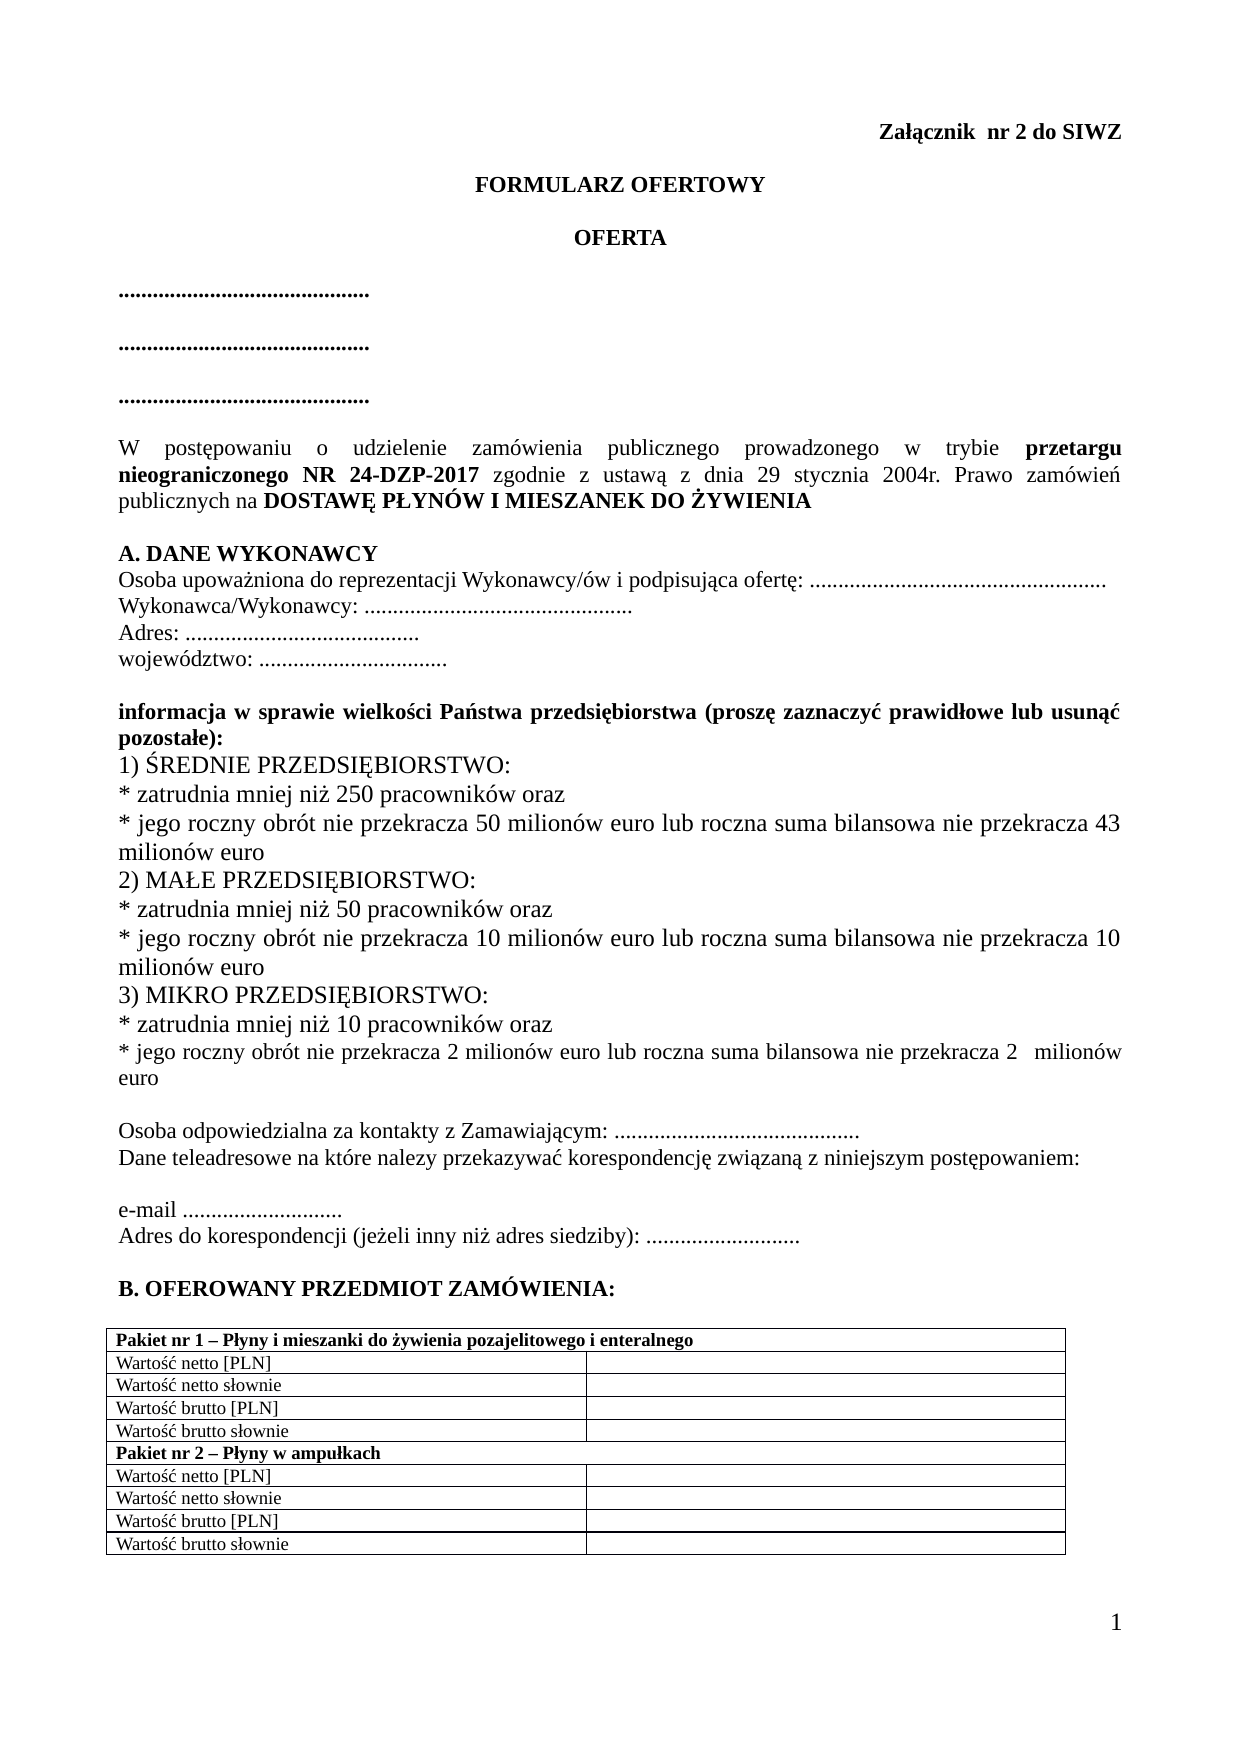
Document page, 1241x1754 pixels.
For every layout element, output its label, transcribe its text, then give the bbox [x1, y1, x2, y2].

text * jego roczny obrót nie przekracza 10 milionów euro lub roczna suma bilansowa nie przekracza 10 milionów euro [118, 923, 1122, 981]
table_cell Wartość brutto [PLN] [107, 1510, 586, 1531]
table_cell [587, 1487, 1065, 1509]
text ............................................ [118, 382, 1122, 408]
table_cell [587, 1397, 1065, 1418]
text Adres do korespondencji (jeżeli inny niż adres siedziby): ........................... [118, 1223, 1122, 1249]
table_cell Wartość netto [PLN] [107, 1352, 586, 1373]
table_cell Wartość brutto [PLN] [107, 1397, 586, 1418]
text A. DANE WYKONAWCY [118, 540, 1122, 566]
text OFERTA [118, 223, 1122, 250]
text 3) MIKRO PRZEDSIĘBIORSTWO: [118, 981, 1122, 1009]
text ............................................ [118, 329, 1122, 355]
table_cell Wartość netto [PLN] [107, 1465, 586, 1486]
table_cell [587, 1510, 1065, 1531]
text e-mail ............................ [118, 1196, 1122, 1223]
text FORMULARZ OFERTOWY [118, 171, 1122, 197]
text 2) MAŁE PRZEDSIĘBIORSTWO: [118, 866, 1122, 894]
table_cell [587, 1533, 1065, 1554]
text W postępowaniu o udzielenie zamówienia publicznego prowadzonego w trybie przetargu nieograniczonego NR 24-DZP-2017 zgodnie z ustawą z dnia 29 stycznia 2004r. Prawo zamówień publicznych na DOSTAWĘ PŁYNÓW I MIESZANEK DO ŻYWIENIA [118, 434, 1122, 513]
table_cell [587, 1374, 1065, 1396]
table_cell Wartość netto słownie [107, 1374, 586, 1396]
table_cell [587, 1465, 1065, 1486]
table_cell Pakiet nr 2 – Płyny w ampułkach [107, 1442, 1065, 1464]
text Dane teleadresowe na które nalezy przekazywać korespondencję związaną z niniejszym postępowaniem: [118, 1143, 1122, 1170]
text Adres: ......................................... [118, 619, 1122, 645]
text * jego roczny obrót nie przekracza 2 milionów euro lub roczna suma bilansowa nie przekracza 2 milionów euro [118, 1038, 1122, 1091]
text Osoba odpowiedzialna za kontakty z Zamawiającym: ........................................... [118, 1117, 1122, 1143]
table_cell Wartość brutto słownie [107, 1420, 586, 1441]
text Załącznik nr 2 do SIWZ [118, 118, 1122, 144]
table_header Pakiet nr 1 – Płyny i mieszanki do żywienia pozajelitowego i enteralnego [107, 1329, 1065, 1351]
table_cell [587, 1352, 1065, 1373]
text * zatrudnia mniej niż 250 pracowników oraz [118, 779, 1122, 808]
table_cell [587, 1420, 1065, 1441]
table_cell Wartość brutto słownie [107, 1533, 586, 1554]
text 1) ŚREDNIE PRZEDSIĘBIORSTWO: [118, 751, 1122, 779]
text Wykonawca/Wykonawcy: ............................................... [118, 592, 1122, 619]
text * jego roczny obrót nie przekracza 50 milionów euro lub roczna suma bilansowa nie przekracza 43 milionów euro [118, 808, 1122, 866]
text ............................................ [118, 276, 1122, 303]
text * zatrudnia mniej niż 10 pracowników oraz [118, 1009, 1122, 1038]
text B. OFEROWANY PRZEDMIOT ZAMÓWIENIA: [118, 1275, 1122, 1302]
text Osoba upoważniona do reprezentacji Wykonawcy/ów i podpisująca ofertę: .................................................... [118, 566, 1122, 592]
text województwo: ................................. [118, 645, 1122, 672]
table_cell Wartość netto słownie [107, 1487, 586, 1509]
text * zatrudnia mniej niż 50 pracowników oraz [118, 894, 1122, 923]
text informacja w sprawie wielkości Państwa przedsiębiorstwa (proszę zaznaczyć prawidłowe lub usunąć pozostałe): [118, 698, 1122, 751]
